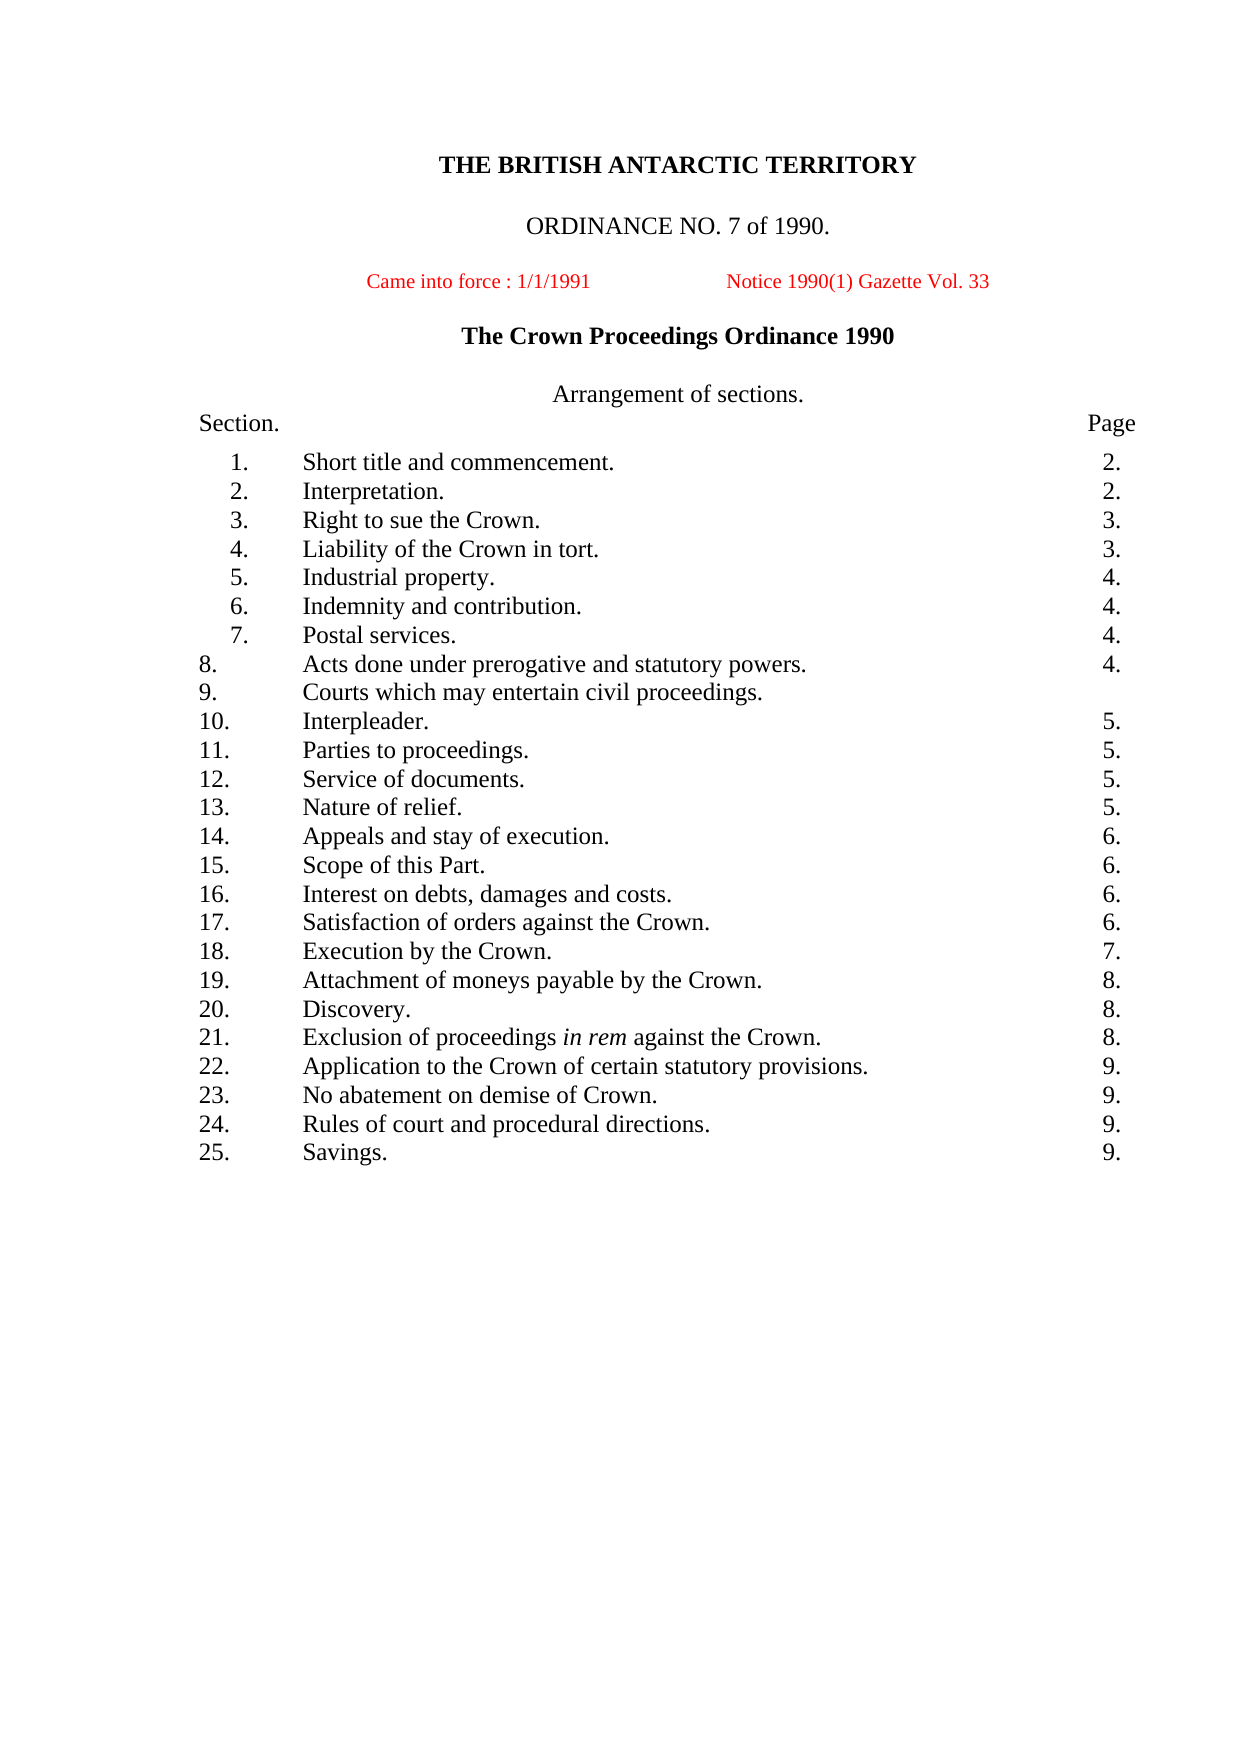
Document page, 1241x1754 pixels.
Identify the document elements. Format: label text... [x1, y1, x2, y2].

table_cell Liability of the Crown in tort. [291, 534, 1065, 562]
table_cell 14. [187, 821, 291, 850]
table_cell Came into force : 1/1/1991 Notice 1990(1) Gazette Vol. 33 The Crown Proceedings Ordinance 1990 [291, 240, 1065, 350]
table_cell 8. [1065, 965, 1158, 994]
table_cell 6. [1065, 821, 1158, 850]
table_cell 5. [1065, 764, 1158, 792]
table_cell 13. [187, 793, 291, 821]
table_header THE BRITISH ANTARCTIC TERRITORY [291, 150, 1065, 182]
table_cell 4. [1065, 649, 1158, 706]
table_cell Industrial property. [291, 563, 1065, 591]
table_cell [1065, 183, 1158, 240]
table_cell Rules of court and procedural directions. [291, 1109, 1065, 1137]
table_cell 8. [1065, 1023, 1158, 1051]
table_cell [187, 591, 291, 620]
table_cell Service of documents. [291, 764, 1065, 792]
table_cell 2. [1065, 476, 1158, 505]
table_cell 9. [1065, 1080, 1158, 1109]
table_cell Exclusion of proceedings in rem against the Crown. [291, 1023, 1065, 1051]
table_cell No abatement on demise of Crown. [291, 1080, 1065, 1109]
table_cell 6. [1065, 879, 1158, 907]
table_cell 16. [187, 879, 291, 907]
table_cell Short title and commencement. [291, 448, 1065, 476]
table_cell Arrangement of sections. [291, 350, 1065, 447]
table_cell Execution by the Crown. [291, 936, 1065, 965]
table_cell 4. [1065, 591, 1158, 620]
table_cell Attachment of moneys payable by the Crown. [291, 965, 1065, 994]
table_cell 4. [1065, 620, 1158, 649]
table_cell [187, 183, 291, 240]
table_cell 2. [1065, 448, 1158, 476]
table_cell 6. [1065, 908, 1158, 936]
table_cell 9. [1065, 1051, 1158, 1080]
table_cell 19. [187, 965, 291, 994]
table_cell 8. 9. [187, 649, 291, 706]
table_cell Scope of this Part. [291, 850, 1065, 879]
table_cell [187, 534, 291, 562]
table_cell Discovery. [291, 994, 1065, 1022]
table_cell 15. [187, 850, 291, 879]
table_header [187, 150, 291, 182]
table_cell 4. [1065, 563, 1158, 591]
table_cell 5. [1065, 793, 1158, 821]
table_cell Postal services. [291, 620, 1065, 649]
table_cell Application to the Crown of certain statutory provisions. [291, 1051, 1065, 1080]
table_cell [187, 563, 291, 591]
table_cell 17. [187, 908, 291, 936]
table_cell [187, 476, 291, 505]
table_cell 10. [187, 706, 291, 735]
table_cell [1065, 240, 1158, 350]
table_cell 9. [1065, 1138, 1158, 1166]
table_cell Appeals and stay of execution. [291, 821, 1065, 850]
table_cell [187, 505, 291, 534]
table_cell 5. [1065, 735, 1158, 764]
table_cell 21. [187, 1023, 291, 1051]
table_cell 12. [187, 764, 291, 792]
table_cell ORDINANCE NO. 7 of 1990. [291, 183, 1065, 240]
table_cell Acts done under prerogative and statutory powers. Courts which may entertain civil proceedings. [291, 649, 1065, 706]
table_cell 3. [1065, 505, 1158, 534]
table_cell 24. [187, 1109, 291, 1137]
table_cell Section. [187, 350, 291, 447]
table_cell Parties to proceedings. [291, 735, 1065, 764]
table_cell 5. [1065, 706, 1158, 735]
table_cell Page [1065, 350, 1158, 447]
table_cell Interpleader. [291, 706, 1065, 735]
table_cell 9. [1065, 1109, 1158, 1137]
table_cell Nature of relief. [291, 793, 1065, 821]
table_cell [187, 448, 291, 476]
table_cell [187, 620, 291, 649]
table_cell Savings. [291, 1138, 1065, 1166]
table_cell 8. [1065, 994, 1158, 1022]
table_cell Interest on debts, damages and costs. [291, 879, 1065, 907]
table_cell Indemnity and contribution. [291, 591, 1065, 620]
table_cell 22. [187, 1051, 291, 1080]
table_cell Satisfaction of orders against the Crown. [291, 908, 1065, 936]
table_cell Right to sue the Crown. [291, 505, 1065, 534]
table_cell 3. [1065, 534, 1158, 562]
table_cell 6. [1065, 850, 1158, 879]
table_cell 18. [187, 936, 291, 965]
table_cell 25. [187, 1138, 291, 1166]
table_cell 11. [187, 735, 291, 764]
table_cell [187, 240, 291, 350]
table_cell 20. [187, 994, 291, 1022]
table_cell Interpretation. [291, 476, 1065, 505]
table_cell 7. [1065, 936, 1158, 965]
table_header [1065, 150, 1158, 182]
table_cell 23. [187, 1080, 291, 1109]
